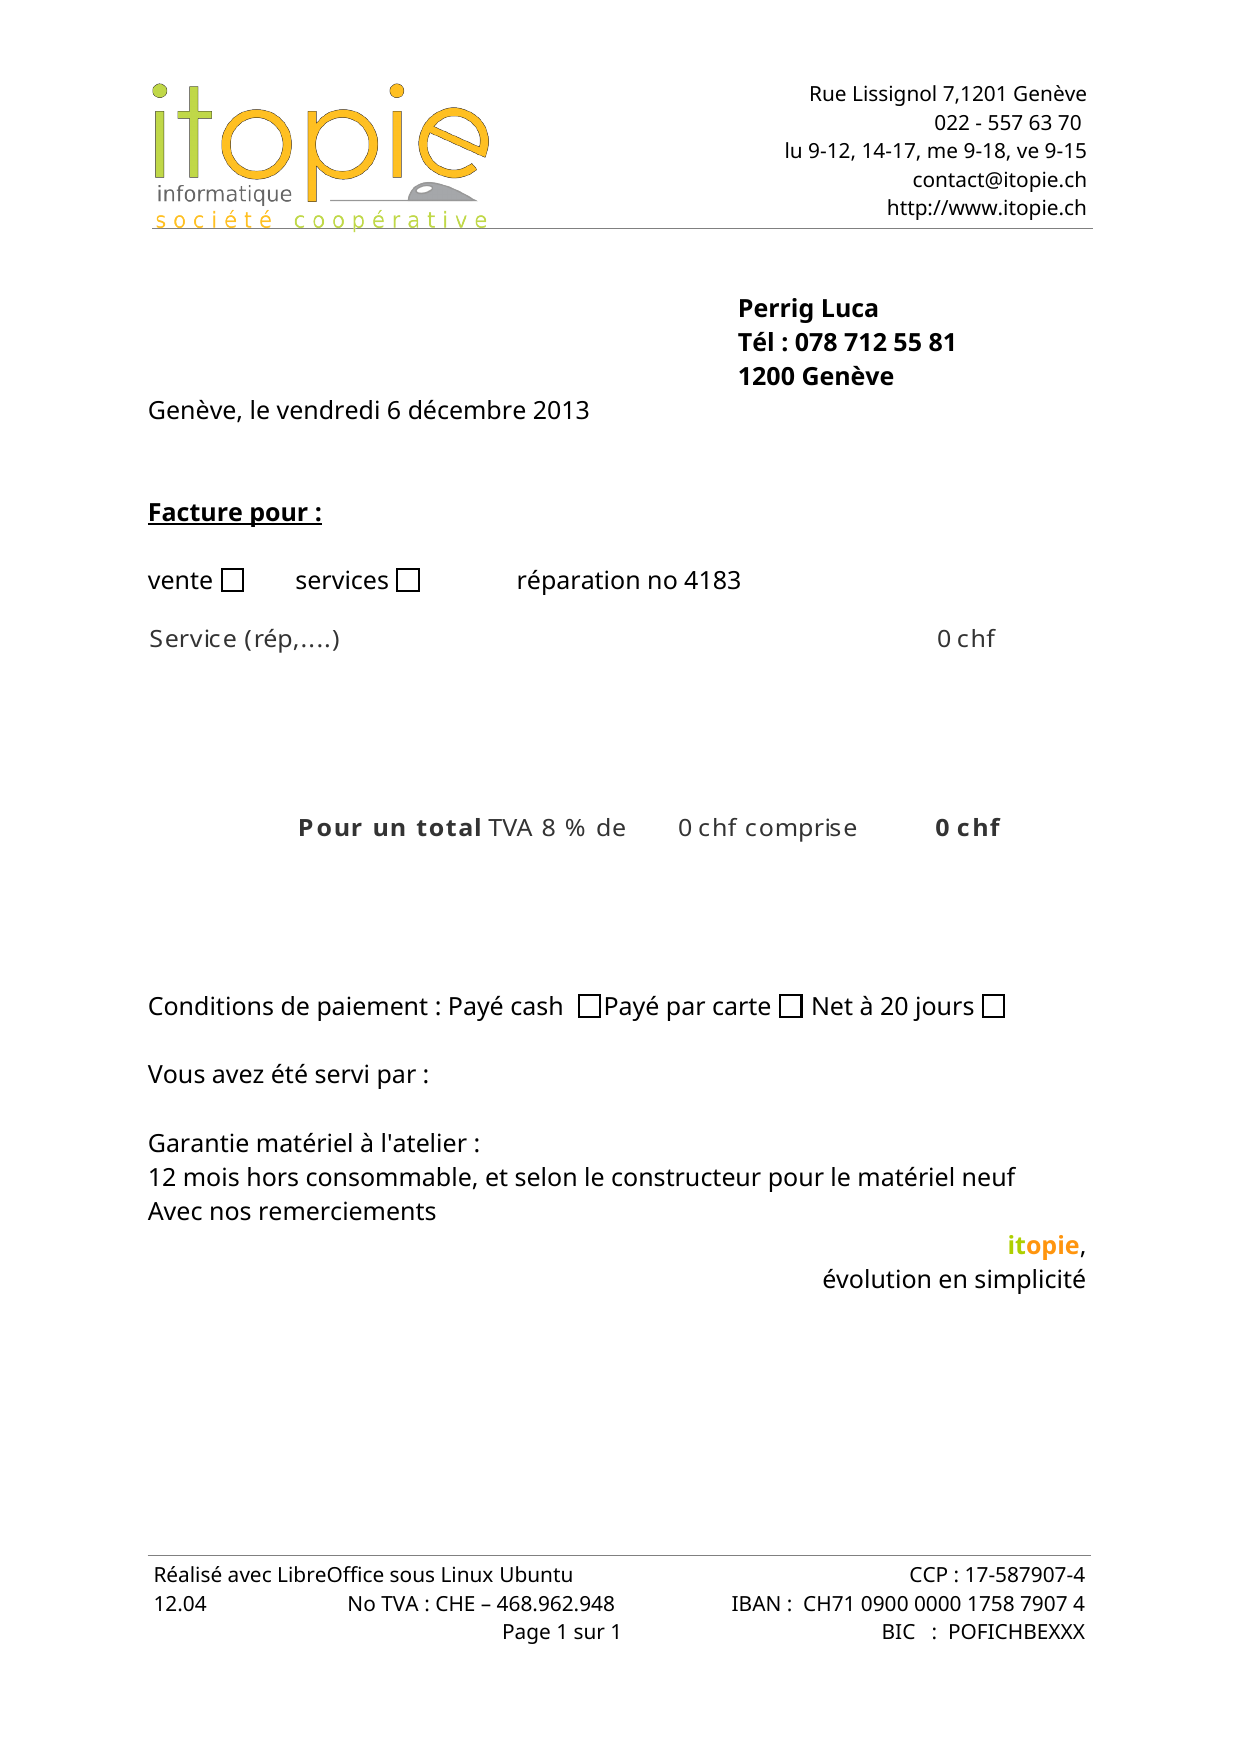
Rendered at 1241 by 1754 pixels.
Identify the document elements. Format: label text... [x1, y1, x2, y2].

text Facture pour : [148, 495, 1093, 529]
text 12 mois hors consommable, et selon le constructeur pour le matériel neuf [148, 1159, 1093, 1193]
text évolution en simplicité [148, 1262, 1093, 1296]
text Garantie matériel à l'atelier : [148, 1125, 1093, 1159]
text Conditions de paiement : Payé cash Payé par carte Net à 20 jours [148, 989, 1093, 1023]
text Tél : 078 712 55 81 [148, 324, 1093, 358]
text itopie, [148, 1227, 1093, 1262]
text Avec nos remerciements [148, 1193, 1093, 1227]
text 1200 Genève [148, 358, 1093, 392]
text Genève, le vendredi 6 décembre 2013 [148, 392, 1093, 427]
picture [138, 72, 500, 244]
text Perrig Luca [148, 290, 1093, 324]
text vente services réparation no 4183 [148, 563, 1093, 597]
text Vous avez été servi par : [148, 1057, 1093, 1091]
